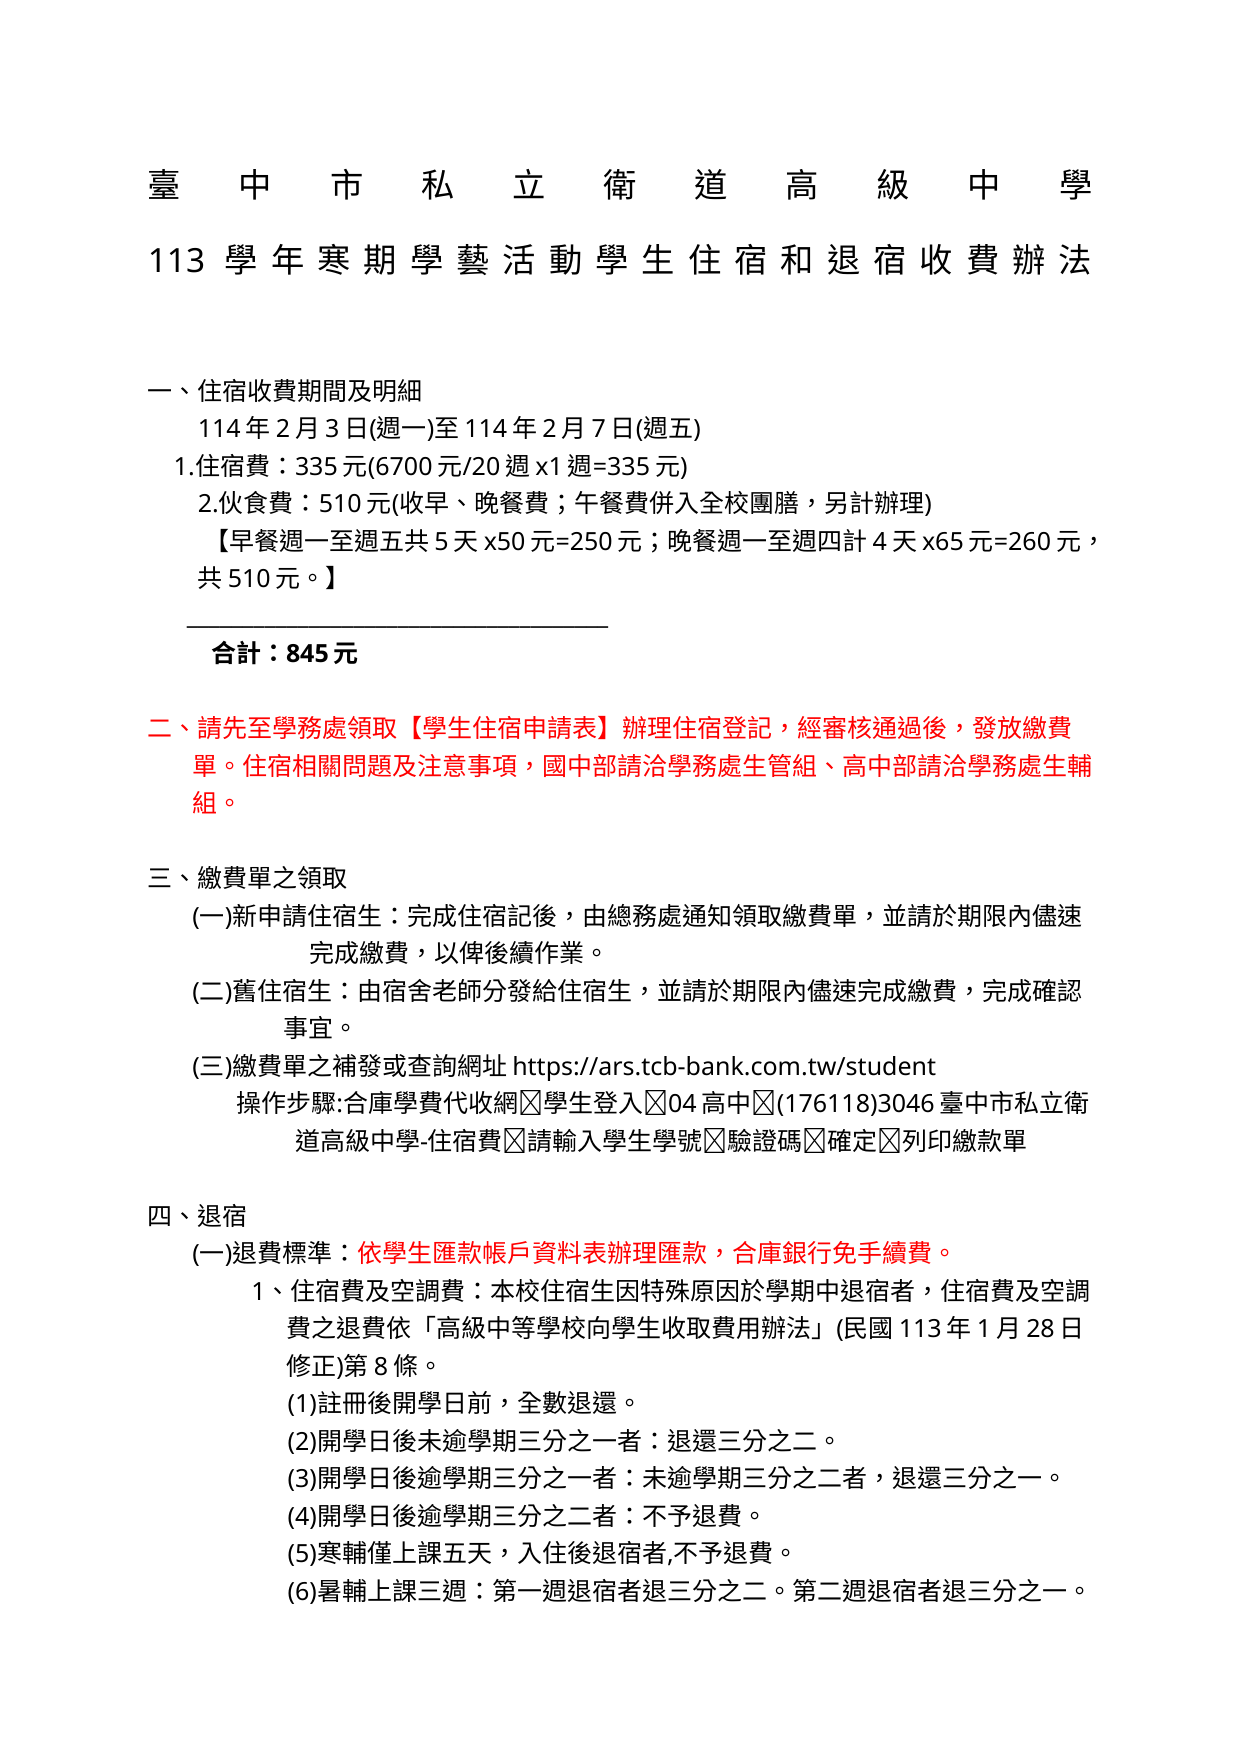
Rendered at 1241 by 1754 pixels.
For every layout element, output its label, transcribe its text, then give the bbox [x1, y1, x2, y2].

text 二、請先至學務處領取【學生住宿申請表】辦理住宿登記，經審核通過後，發放繳費單。住宿相關問題及注意事項，國中部請洽學務處生管組、高中部請洽學務處生輔組。 [148, 708, 1092, 821]
text (6)暑輔上課三週：第一週退宿者退三分之二。第二週退宿者退三分之一。 [287, 1571, 1092, 1608]
text 臺中市私立衛道高級中學 [148, 146, 1092, 221]
text 113學年寒期學藝活動學生住宿和退宿收費辦法 [148, 221, 1092, 296]
text 一、住宿收費期間及明細 [148, 371, 1092, 408]
text 1、住宿費及空調費：本校住宿生因特殊原因於學期中退宿者，住宿費及空調費之退費依「高級中等學校向學生收取費用辦法」(民國113年1月28日修正)第8條。 [251, 1271, 1092, 1383]
text (二)舊住宿生：由宿舍老師分發給住宿生，並請於期限內儘速完成繳費，完成確認 [148, 971, 1092, 1008]
text (一)新申請住宿生：完成住宿記後，由總務處通知領取繳費單，並請於期限內儘速 [192, 896, 1092, 933]
text 事宜。 [148, 1008, 1092, 1046]
text (4)開學日後逾學期三分之二者：不予退費。 [236, 1496, 1092, 1533]
text (1)註冊後開學日前，全數退還。 [236, 1383, 1092, 1421]
text 114年2月3日(週一)至114年2月7日(週五) [198, 408, 1092, 446]
text 操作步驟:合庫學費代收網學生登入04高中(176118)3046臺中市私立衛 [148, 1083, 1092, 1121]
text 完成繳費，以俾後續作業。 [192, 933, 1092, 971]
text 四、退宿 [148, 1196, 1092, 1233]
text ______________________________________ [148, 596, 1092, 633]
text 道高級中學-住宿費請輸入學生學號驗證碼確定列印繳款單 [148, 1121, 1092, 1158]
text (2)開學日後未逾學期三分之一者：退還三分之二。 [236, 1421, 1092, 1458]
text 三、繳費單之領取 [148, 858, 1092, 896]
text 2.伙食費：510元(收早、晚餐費；午餐費併入全校團膳，另計辦理) [198, 483, 1092, 521]
text (3)開學日後逾學期三分之一者：未逾學期三分之二者，退還三分之一。 [287, 1458, 1092, 1496]
text (一)退費標準：依學生匯款帳戶資料表辦理匯款，合庫銀行免手續費。 [148, 1233, 1092, 1271]
text (三)繳費單之補發或查詢網址https://ars.tcb-bank.com.tw/student [148, 1046, 1092, 1083]
text 1.住宿費：335元(6700元/20週x1週=335元) [148, 446, 1092, 483]
text 合計：845元 [148, 633, 1092, 671]
text (5)寒輔僅上課五天，入住後退宿者,不予退費。 [236, 1533, 1092, 1571]
text 【早餐週一至週五共5天x50元=250元；晚餐週一至週四計4天x65元=260元，共510元。】 [198, 521, 1092, 596]
